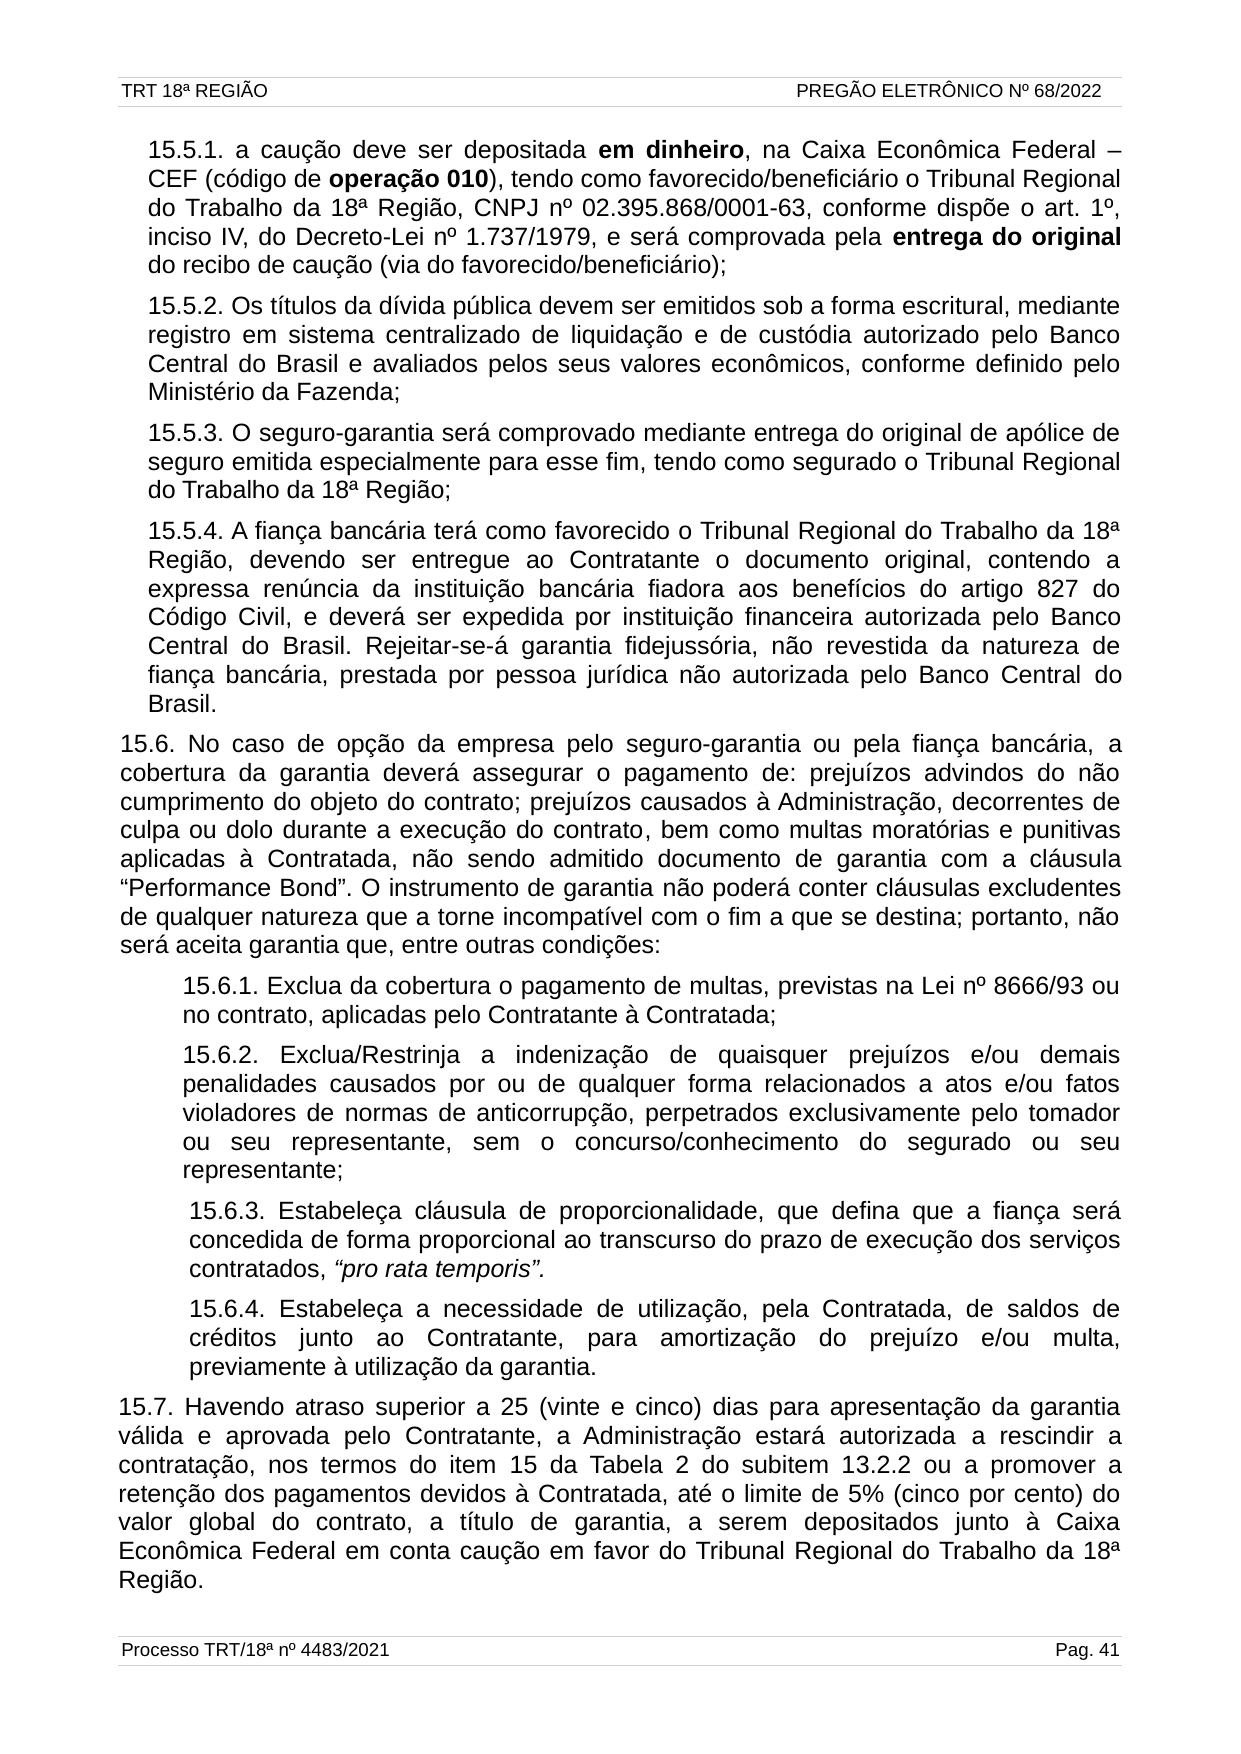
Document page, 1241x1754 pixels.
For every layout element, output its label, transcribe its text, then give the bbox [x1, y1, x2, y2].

text 15.6.1. Exclua da cobertura o pagamento de multas, previstas na Lei nº 8666/93 ou no contrato, aplicadas pelo Contratante à Contratada; [182, 971, 1122, 1029]
text 15.6.4. Estabeleça a necessidade de utilização, pela Contratada, de saldos de créditos junto ao Contratante, para amortização do prejuízo e/ou multa, previamente à utilização da garantia. [189, 1294, 1122, 1381]
text 15.7. Havendo atraso superior a 25 (vinte e cinco) dias para apresentação da garantia válida e aprovada pelo Contratante, a Administração estará autorizada a rescindir a contratação, nos termos do item 15 da Tabela 2 do subitem 13.2.2 ou a promover a retenção dos pagamentos devidos à Contratada, até o limite de 5% (cinco por cento) do valor global do contrato, a título de garantia, a serem depositados junto à Caixa Econômica Federal em conta caução em favor do Tribunal Regional do Trabalho da 18ª Região. [118, 1392, 1122, 1594]
text 15.5.4. A fiança bancária terá como favorecido o Tribunal Regional do Trabalho da 18ª Região, devendo ser entregue ao Contratante o documento original, contendo a expressa renúncia da instituição bancária fiadora aos benefícios do artigo 827 do Código Civil, e deverá ser expedida por instituição financeira autorizada pelo Banco Central do Brasil. Rejeitar-se-á garantia fidejussória, não revestida da natureza de fiança bancária, prestada por pessoa jurídica não autorizada pelo Banco Central do Brasil. [148, 516, 1122, 717]
text 15.5.3. O seguro-garantia será comprovado mediante entrega do original de apólice de seguro emitida especialmente para esse fim, tendo como segurado o Tribunal Regional do Trabalho da 18ª Região; [148, 418, 1122, 504]
text 15.5.2. Os títulos da dívida pública devem ser emitidos sob a forma escritural, mediante registro em sistema centralizado de liquidação e de custódia autorizado pelo Banco Central do Brasil e avaliados pelos seus valores econômicos, conforme definido pelo Ministério da Fazenda; [148, 291, 1122, 406]
text 15.6.3. Estabeleça cláusula de proporcionalidade, que defina que a fiança será concedida de forma proporcional ao transcurso do prazo de execução dos serviços contratados, “pro rata temporis”. [189, 1196, 1122, 1282]
text 15.5.1. a caução deve ser depositada em dinheiro, na Caixa Econômica Federal – CEF (código de operação 010), tendo como favorecido/beneficiário o Tribunal Regional do Trabalho da 18ª Região, CNPJ nº 02.395.868/0001-63, conforme dispõe o art. 1º, inciso IV, do Decreto-Lei nº 1.737/1979, e será comprovada pela entrega do original do recibo de caução (via do favorecido/beneficiário); [148, 136, 1122, 279]
text 15.6. No caso de opção da empresa pelo seguro-garantia ou pela fiança bancária, a cobertura da garantia deverá assegurar o pagamento de: prejuízos advindos do não cumprimento do objeto do contrato; prejuízos causados à Administração, decorrentes de culpa ou dolo durante a execução do contrato, bem como multas moratórias e punitivas aplicadas à Contratada, não sendo admitido documento de garantia com a cláusula “Performance Bond”. O instrumento de garantia não poderá conter cláusulas excludentes de qualquer natureza que a torne incompatível com o fim a que se destina; portanto, não será aceita garantia que, entre outras condições: [120, 729, 1122, 959]
text 15.6.2. Exclua/Restrinja a indenização de quaisquer prejuízos e/ou demais penalidades causados por ou de qualquer forma relacionados a atos e/ou fatos violadores de normas de anticorrupção, perpetrados exclusivamente pelo tomador ou seu representante, sem o concurso/conhecimento do segurado ou seu representante; [182, 1041, 1122, 1184]
